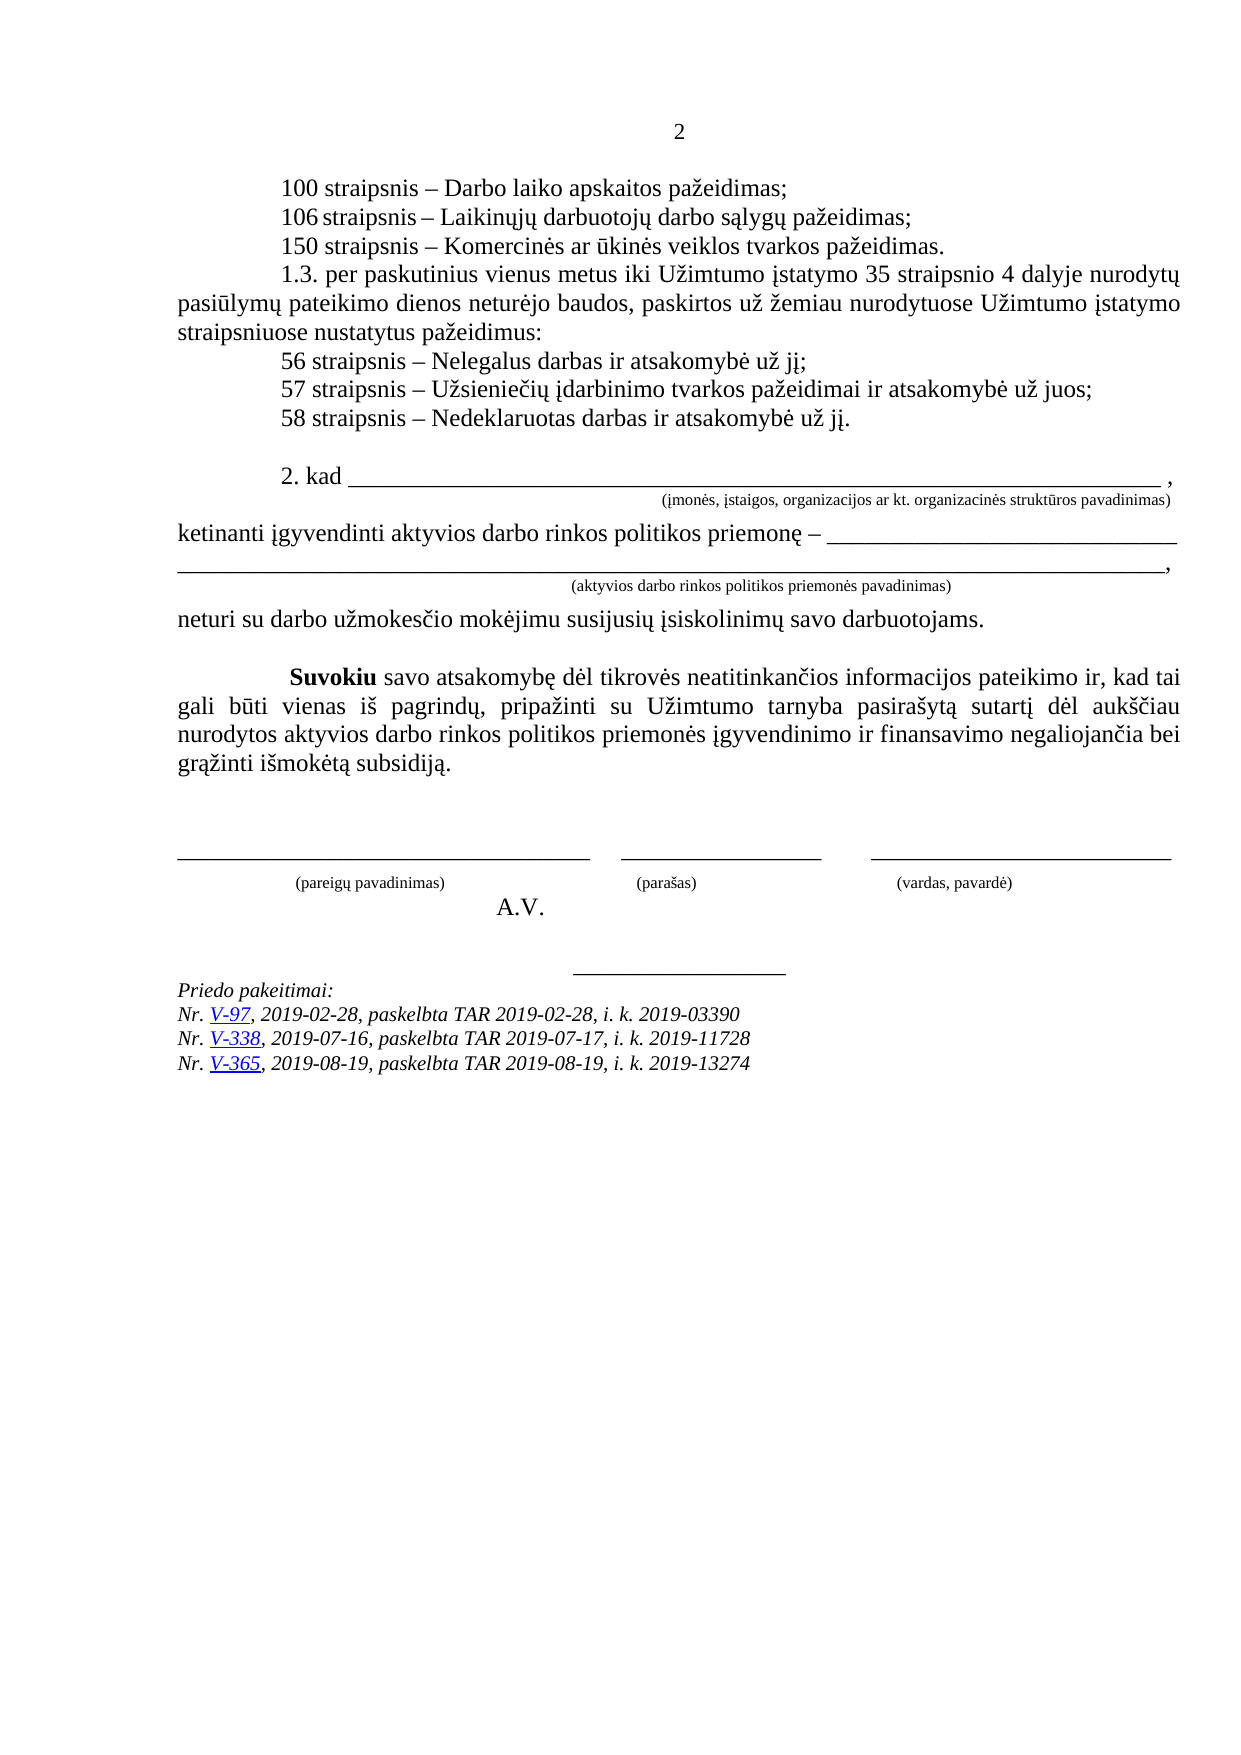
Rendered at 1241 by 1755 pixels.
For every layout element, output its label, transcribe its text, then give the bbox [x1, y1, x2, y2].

text 100 straipsnis – Darbo laiko apskaitos pažeidimas; [177, 173, 1181, 202]
text ketinanti įgyvendinti aktyvios darbo rinkos politikos priemonę – ____________________________ [177, 518, 1181, 547]
text 2. kad _________________________________________________________________ , [177, 461, 1181, 489]
text 58 straipsnis – Nedeklaruotas darbas ir atsakomybė už jį. [177, 403, 1181, 432]
text Nr. V-97, 2019-02-28, paskelbta TAR 2019-02-28, i. k. 2019-03390 [177, 1002, 1181, 1026]
text _________________________________ ________________ ________________________ [177, 834, 1181, 863]
text Nr. V-365, 2019-08-19, paskelbta TAR 2019-08-19, i. k. 2019-13274 [177, 1050, 1181, 1074]
text Priedo pakeitimai: [177, 978, 1181, 1002]
text A.V. [478, 892, 1181, 921]
text _________________ [177, 949, 1181, 978]
text 1.3. per paskutinius vienus metus iki Užimtumo įstatymo 35 straipsnio 4 dalyje nurodytų pasiūlymų pateikimo dienos neturėjo baudos, paskirtos už žemiau nurodytuose Užimtumo įstatymo straipsniuose nustatytus pažeidimus: [177, 259, 1181, 346]
text (įmonės, įstaigos, organizacijos ar kt. organizacinės struktūros pavadinimas) [177, 489, 1181, 518]
text (aktyvios darbo rinkos politikos priemonės pavadinimas) [177, 576, 1181, 604]
text (pareigų pavadinimas) (parašas) (vardas, pavardė) [177, 863, 1181, 892]
text 106 straipsnis – Laikinųjų darbuotojų darbo sąlygų pažeidimas; [177, 202, 1181, 231]
text 56 straipsnis – Nelegalus darbas ir atsakomybė už jį; [177, 346, 1181, 374]
text 150 straipsnis – Komercinės ar ūkinės veiklos tvarkos pažeidimas. [177, 231, 1181, 259]
text neturi su darbo užmokesčio mokėjimu susijusių įsiskolinimų savo darbuotojams. [177, 604, 1181, 633]
text Suvokiu savo atsakomybę dėl tikrovės neatitinkančios informacijos pateikimo ir, kad tai gali būti vienas iš pagrindų, pripažinti su Užimtumo tarnyba pasirašytą sutartį dėl aukščiau nurodytos aktyvios darbo rinkos politikos priemonės įgyvendinimo ir finansavimo negaliojančia bei grąžinti išmokėtą subsidiją. [177, 662, 1181, 777]
text 57 straipsnis – Užsieniečių įdarbinimo tvarkos pažeidimai ir atsakomybė už juos; [177, 374, 1181, 403]
text _______________________________________________________________________________, [177, 547, 1181, 576]
text Nr. V-338, 2019-07-16, paskelbta TAR 2019-07-17, i. k. 2019-11728 [177, 1026, 1181, 1050]
